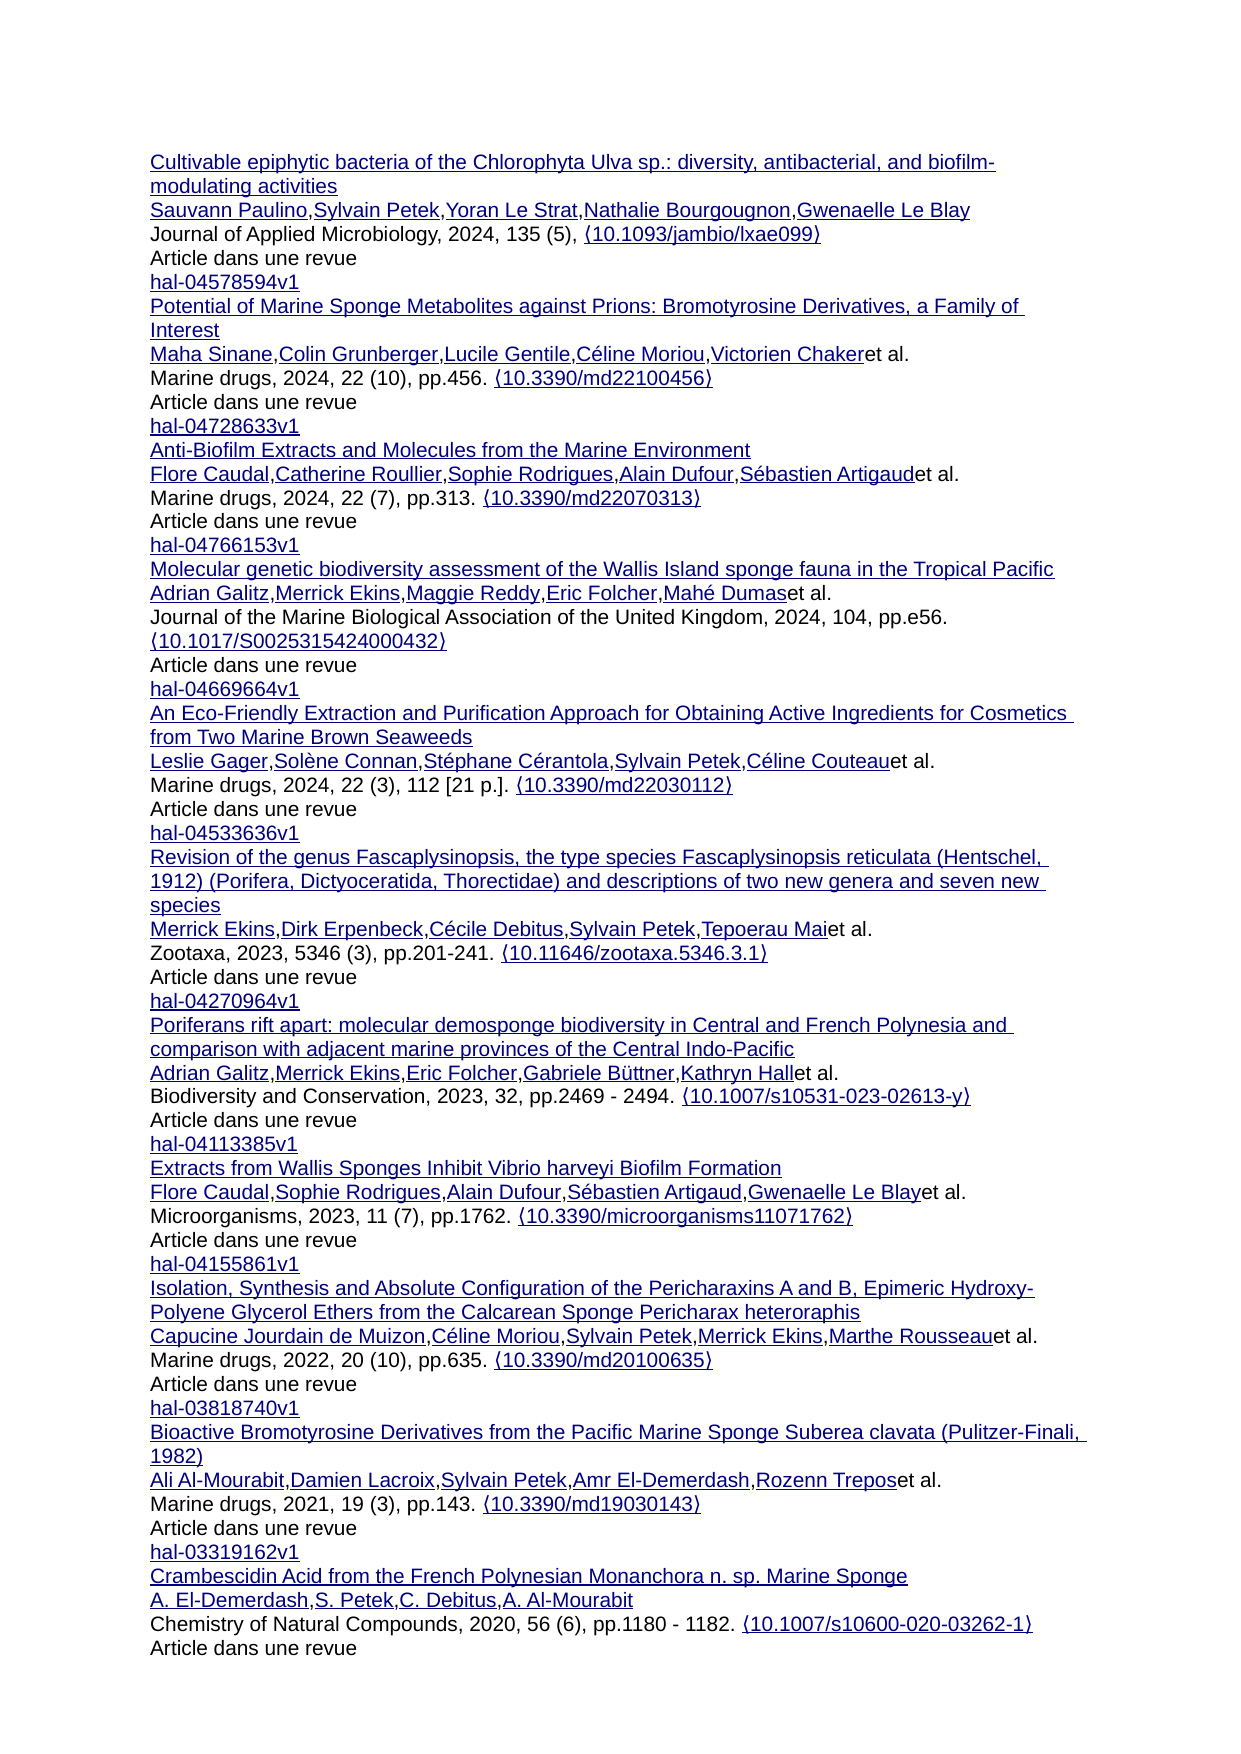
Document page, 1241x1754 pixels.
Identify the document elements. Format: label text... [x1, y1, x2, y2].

table_cell Crambescidin Acid from the French Polynesian Monanchora n. sp. Marine Sponge A. El-Demerdash,S. Petek,C. Debitus,A. Al-Mourabit Chemistry of Natural Compounds, 2020, 56 (6), pp.1180 - 1182. ⟨10.1007/s10600-020-03262-1⟩ Article dans une revue [150, 1564, 1090, 1659]
table_cell Molecular genetic biodiversity assessment of the Wallis Island sponge fauna in the Tropical Pacific Adrian Galitz,Merrick Ekins,Maggie Reddy,Eric Folcher,Mahé Dumaset al. Journal of the Marine Biological Association of the United Kingdom, 2024, 104, pp.e56. ⟨10.1017/S0025315424000432⟩ Article dans une revue hal-04669664v1 [150, 557, 1090, 701]
table_cell Cultivable epiphytic bacteria of the Chlorophyta Ulva sp.: diversity, antibacterial, and biofilm-modulating activities Sauvann Paulino,Sylvain Petek,Yoran Le Strat,Nathalie Bourgougnon,Gwenaelle Le Blay Journal of Applied Microbiology, 2024, 135 (5), ⟨10.1093/jambio/lxae099⟩ Article dans une revue hal-04578594v1 [150, 150, 1090, 294]
table_cell Potential of Marine Sponge Metabolites against Prions: Bromotyrosine Derivatives, a Family of Interest Maha Sinane,Colin Grunberger,Lucile Gentile,Céline Moriou,Victorien Chakeret al. Marine drugs, 2024, 22 (10), pp.456. ⟨10.3390/md22100456⟩ Article dans une revue hal-04728633v1 [150, 294, 1090, 437]
table_cell Extracts from Wallis Sponges Inhibit Vibrio harveyi Biofilm Formation Flore Caudal,Sophie Rodrigues,Alain Dufour,Sébastien Artigaud,Gwenaelle Le Blayet al. Microorganisms, 2023, 11 (7), pp.1762. ⟨10.3390/microorganisms11071762⟩ Article dans une revue hal-04155861v1 [150, 1156, 1090, 1276]
table_cell Poriferans rift apart: molecular demosponge biodiversity in Central and French Polynesia and comparison with adjacent marine provinces of the Central Indo-Pacific Adrian Galitz,Merrick Ekins,Eric Folcher,Gabriele Büttner,Kathryn Hallet al. Biodiversity and Conservation, 2023, 32, pp.2469 - 2494. ⟨10.1007/s10531-023-02613-y⟩ Article dans une revue hal-04113385v1 [150, 1013, 1090, 1156]
table_cell Anti-Biofilm Extracts and Molecules from the Marine Environment Flore Caudal,Catherine Roullier,Sophie Rodrigues,Alain Dufour,Sébastien Artigaudet al. Marine drugs, 2024, 22 (7), pp.313. ⟨10.3390/md22070313⟩ Article dans une revue hal-04766153v1 [150, 438, 1090, 557]
table_cell Bioactive Bromotyrosine Derivatives from the Pacific Marine Sponge Suberea clavata (Pulitzer-Finali, 1982) Ali Al-Mourabit,Damien Lacroix,Sylvain Petek,Amr El-Demerdash,Rozenn Treposet al. Marine drugs, 2021, 19 (3), pp.143. ⟨10.3390/md19030143⟩ Article dans une revue hal-03319162v1 [150, 1420, 1090, 1563]
table_cell An Eco-Friendly Extraction and Purification Approach for Obtaining Active Ingredients for Cosmetics from Two Marine Brown Seaweeds Leslie Gager,Solène Connan,Stéphane Cérantola,Sylvain Petek,Céline Couteauet al. Marine drugs, 2024, 22 (3), 112 [21 p.]. ⟨10.3390/md22030112⟩ Article dans une revue hal-04533636v1 [150, 701, 1090, 845]
table_cell Isolation, Synthesis and Absolute Configuration of the Pericharaxins A and B, Epimeric Hydroxy-Polyene Glycerol Ethers from the Calcarean Sponge Pericharax heteroraphis Capucine Jourdain de Muizon,Céline Moriou,Sylvain Petek,Merrick Ekins,Marthe Rousseauet al. Marine drugs, 2022, 20 (10), pp.635. ⟨10.3390/md20100635⟩ Article dans une revue hal-03818740v1 [150, 1276, 1090, 1420]
table_cell Revision of the genus Fascaplysinopsis, the type species Fascaplysinopsis reticulata (Hentschel, 1912) (Porifera, Dictyoceratida, Thorectidae) and descriptions of two new genera and seven new species Merrick Ekins,Dirk Erpenbeck,Cécile Debitus,Sylvain Petek,Tepoerau Maiet al. Zootaxa, 2023, 5346 (3), pp.201-241. ⟨10.11646/zootaxa.5346.3.1⟩ Article dans une revue hal-04270964v1 [150, 845, 1090, 1012]
